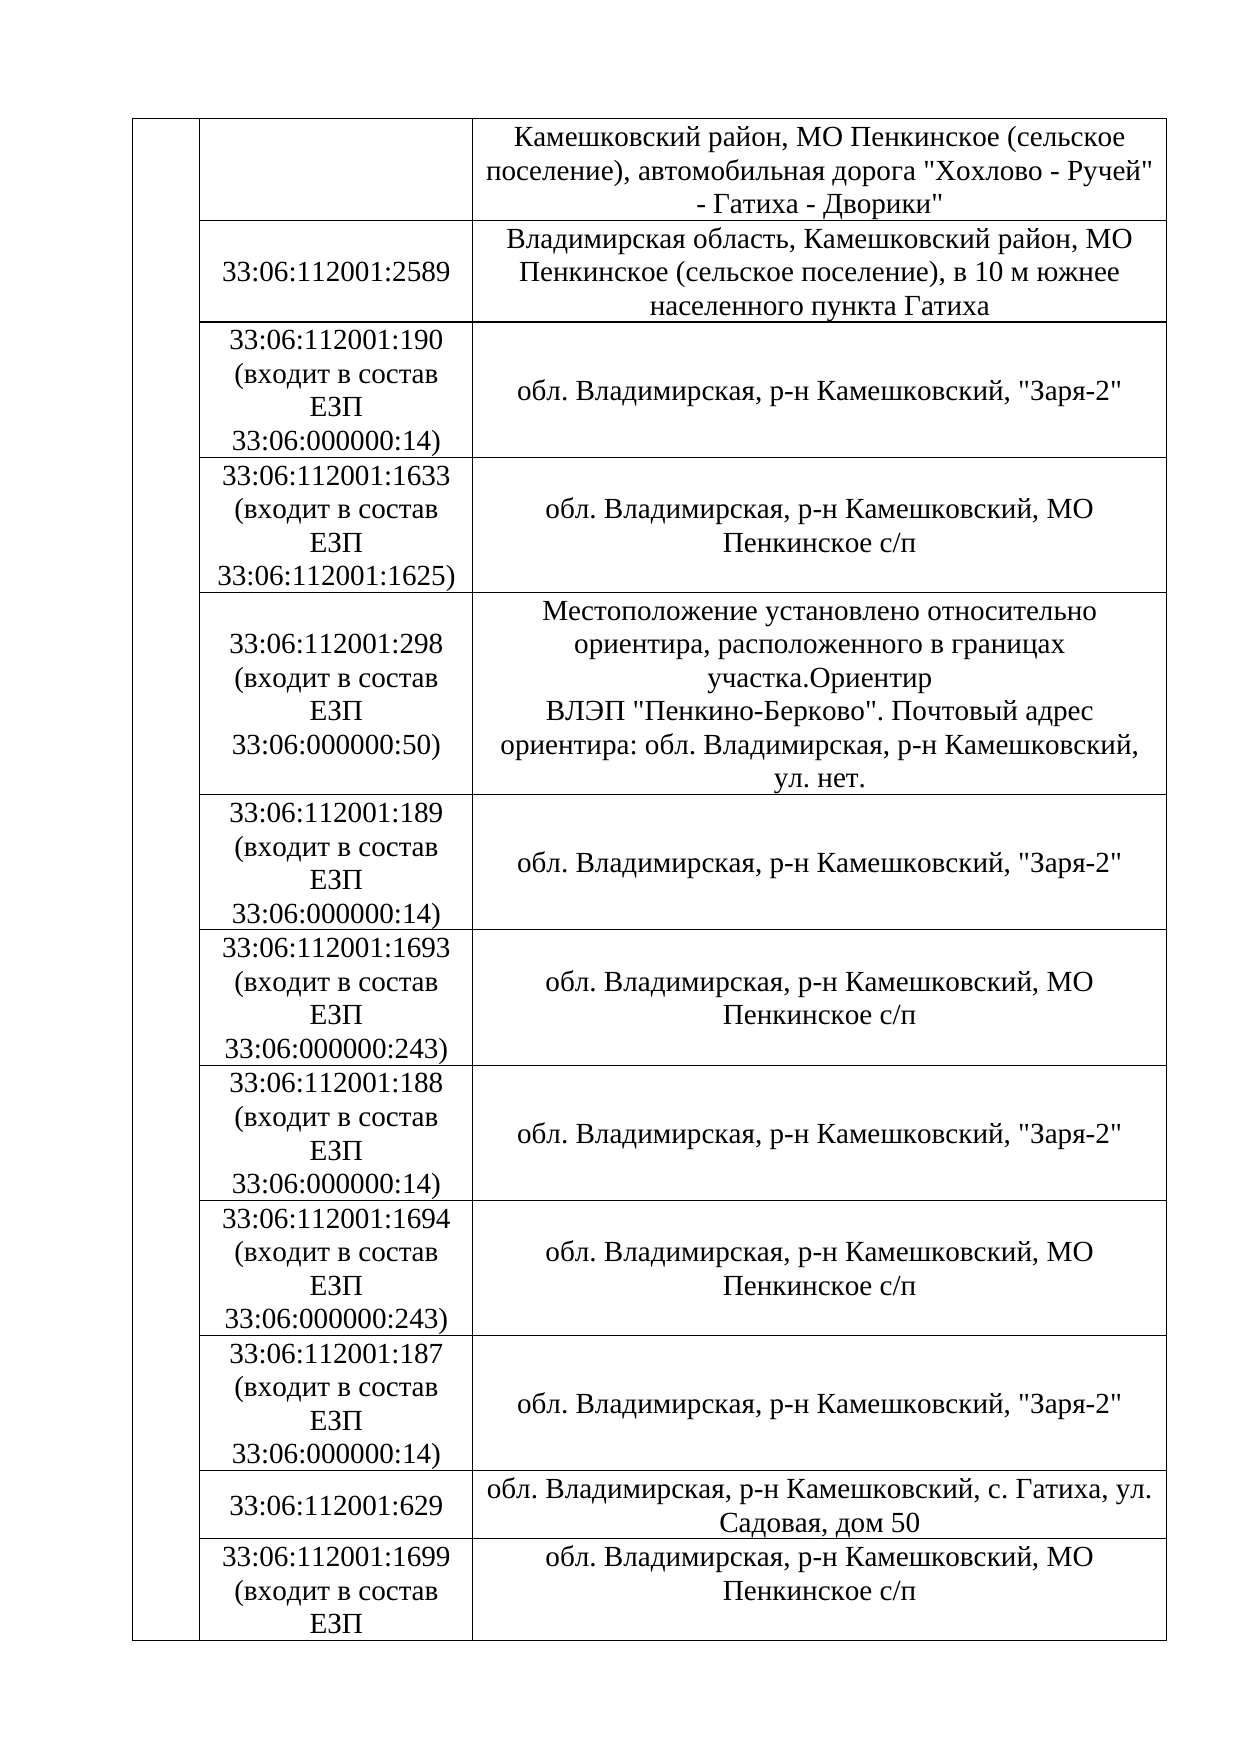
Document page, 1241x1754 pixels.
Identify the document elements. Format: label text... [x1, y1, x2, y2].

table_cell Камешковский район, МО Пенкинское (сельское поселение), автомобильная дорога "Хохлово - Ручей" - Гатиха - Дворики" [473, 119, 1166, 220]
table_cell 33:06:112001:2589 [200, 221, 472, 321]
table_cell 33:06:112001:1693 (входит в состав ЕЗП 33:06:000000:243) [200, 930, 472, 1064]
table_cell [133, 119, 199, 1640]
table_cell обл. Владимирская, р-н Камешковский, МО Пенкинское с/п [473, 1201, 1166, 1335]
table_cell 33:06:112001:298 (входит в состав ЕЗП 33:06:000000:50) [200, 593, 472, 794]
table_cell Местоположение установлено относительно ориентира, расположенного в границах участка.Ориентир ВЛЭП "Пенкино-Берково". Почтовый адрес ориентира: обл. Владимирская, р-н Камешковский, ул. нет. [473, 593, 1166, 794]
table_cell обл. Владимирская, р-н Камешковский, "Заря-2" [473, 795, 1166, 929]
table_cell 33:06:112001:189 (входит в состав ЕЗП 33:06:000000:14) [200, 795, 472, 929]
table_cell обл. Владимирская, р-н Камешковский, МО Пенкинское с/п [473, 1539, 1166, 1640]
table_cell обл. Владимирская, р-н Камешковский, "Заря-2" [473, 1336, 1166, 1470]
table_cell обл. Владимирская, р-н Камешковский, МО Пенкинское с/п [473, 930, 1166, 1064]
table_cell 33:06:112001:187 (входит в состав ЕЗП 33:06:000000:14) [200, 1336, 472, 1470]
table_cell [200, 119, 472, 220]
table_cell обл. Владимирская, р-н Камешковский, "Заря-2" [473, 1066, 1166, 1200]
table_cell 33:06:112001:190 (входит в состав ЕЗП 33:06:000000:14) [200, 323, 472, 457]
table_cell обл. Владимирская, р-н Камешковский, с. Гатиха, ул. Садовая, дом 50 [473, 1471, 1166, 1538]
table_cell обл. Владимирская, р-н Камешковский, "Заря-2" [473, 323, 1166, 457]
table_cell 33:06:112001:1699 (входит в состав ЕЗП [200, 1539, 472, 1640]
table_cell 33:06:112001:1633 (входит в состав ЕЗП 33:06:112001:1625) [200, 458, 472, 592]
table_cell 33:06:112001:1694 (входит в состав ЕЗП 33:06:000000:243) [200, 1201, 472, 1335]
table_cell 33:06:112001:629 [200, 1471, 472, 1538]
table_cell обл. Владимирская, р-н Камешковский, МО Пенкинское с/п [473, 458, 1166, 592]
table_cell Владимирская область, Камешковский район, МО Пенкинское (сельское поселение), в 10 м южнее населенного пункта Гатиха [473, 221, 1166, 321]
table_cell 33:06:112001:188 (входит в состав ЕЗП 33:06:000000:14) [200, 1066, 472, 1200]
